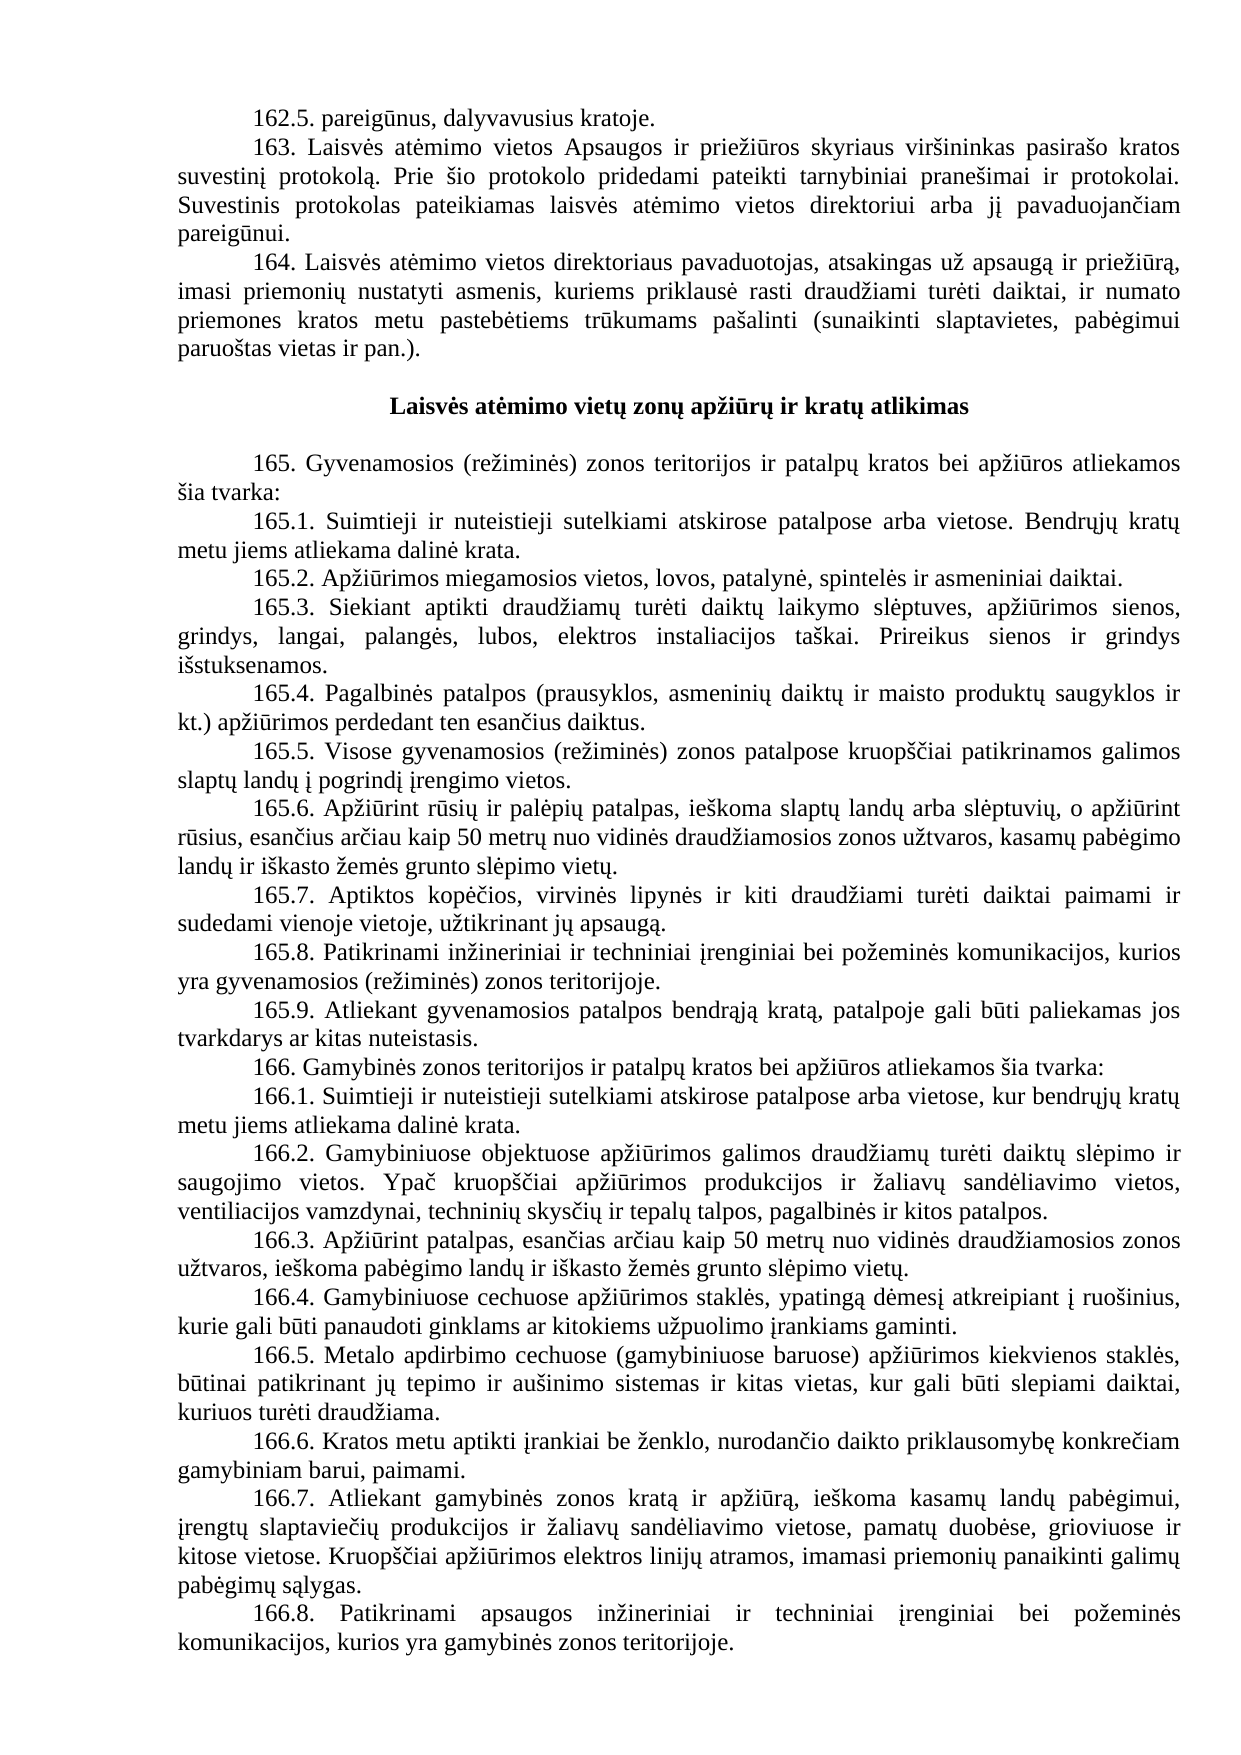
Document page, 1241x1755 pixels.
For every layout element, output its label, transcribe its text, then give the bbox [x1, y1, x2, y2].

text 165.3. Siekiant aptikti draudžiamų turėti daiktų laikymo slėptuves, apžiūrimos sienos, grindys, langai, palangės, lubos, elektros instaliacijos taškai. Prireikus sienos ir grindys išstuksenamos. [177, 592, 1181, 678]
text 166. Gamybinės zonos teritorijos ir patalpų kratos bei apžiūros atliekamos šia tvarka: [177, 1052, 1181, 1081]
text 165.8. Patikrinami inžineriniai ir techniniai įrenginiai bei požeminės komunikacijos, kurios yra gyvenamosios (režiminės) zonos teritorijoje. [177, 937, 1181, 995]
text 164. Laisvės atėmimo vietos direktoriaus pavaduotojas, atsakingas už apsaugą ir priežiūrą, imasi priemonių nustatyti asmenis, kuriems priklausė rasti draudžiami turėti daiktai, ir numato priemones kratos metu pastebėtiems trūkumams pašalinti (sunaikinti slaptavietes, pabėgimui paruoštas vietas ir pan.). [177, 247, 1181, 362]
text 165.9. Atliekant gyvenamosios patalpos bendrąją kratą, patalpoje gali būti paliekamas jos tvarkdarys ar kitas nuteistasis. [177, 995, 1181, 1052]
text 165.6. Apžiūrint rūsių ir palėpių patalpas, ieškoma slaptų landų arba slėptuvių, o apžiūrint rūsius, esančius arčiau kaip 50 metrų nuo vidinės draudžiamosios zonos užtvaros, kasamų pabėgimo landų ir iškasto žemės grunto slėpimo vietų. [177, 793, 1181, 880]
text 165.4. Pagalbinės patalpos (prausyklos, asmeninių daiktų ir maisto produktų saugyklos ir kt.) apžiūrimos perdedant ten esančius daiktus. [177, 678, 1181, 736]
text 165.2. Apžiūrimos miegamosios vietos, lovos, patalynė, spintelės ir asmeniniai daiktai. [177, 563, 1181, 592]
text 166.4. Gamybiniuose cechuose apžiūrimos staklės, ypatingą dėmesį atkreipiant į ruošinius, kurie gali būti panaudoti ginklams ar kitokiems užpuolimo įrankiams gaminti. [177, 1282, 1181, 1340]
text 166.5. Metalo apdirbimo cechuose (gamybiniuose baruose) apžiūrimos kiekvienos staklės, būtinai patikrinant jų tepimo ir aušinimo sistemas ir kitas vietas, kur gali būti slepiami daiktai, kuriuos turėti draudžiama. [177, 1340, 1181, 1426]
text 165.1. Suimtieji ir nuteistieji sutelkiami atskirose patalpose arba vietose. Bendrųjų kratų metu jiems atliekama dalinė krata. [177, 506, 1181, 563]
text 166.2. Gamybiniuose objektuose apžiūrimos galimos draudžiamų turėti daiktų slėpimo ir saugojimo vietos. Ypač kruopščiai apžiūrimos produkcijos ir žaliavų sandėliavimo vietos, ventiliacijos vamzdynai, techninių skysčių ir tepalų talpos, pagalbinės ir kitos patalpos. [177, 1138, 1181, 1225]
text 162.5. pareigūnus, dalyvavusius kratoje. [177, 103, 1181, 132]
text 166.3. Apžiūrint patalpas, esančias arčiau kaip 50 metrų nuo vidinės draudžiamosios zonos užtvaros, ieškoma pabėgimo landų ir iškasto žemės grunto slėpimo vietų. [177, 1225, 1181, 1282]
text 163. Laisvės atėmimo vietos Apsaugos ir priežiūros skyriaus viršininkas pasirašo kratos suvestinį protokolą. Prie šio protokolo pridedami pateikti tarnybiniai pranešimai ir protokolai. Suvestinis protokolas pateikiamas laisvės atėmimo vietos direktoriui arba jį pavaduojančiam pareigūnui. [177, 132, 1181, 247]
text 165.5. Visose gyvenamosios (režiminės) zonos patalpose kruopščiai patikrinamos galimos slaptų landų į pogrindį įrengimo vietos. [177, 736, 1181, 793]
text 166.6. Kratos metu aptikti įrankiai be ženklo, nurodančio daikto priklausomybę konkrečiam gamybiniam barui, paimami. [177, 1426, 1181, 1483]
text 166.1. Suimtieji ir nuteistieji sutelkiami atskirose patalpose arba vietose, kur bendrųjų kratų metu jiems atliekama dalinė krata. [177, 1081, 1181, 1138]
text Laisvės atėmimo vietų zonų apžiūrų ir kratų atlikimas [177, 391, 1181, 420]
text 165.7. Aptiktos kopėčios, virvinės lipynės ir kiti draudžiami turėti daiktai paimami ir sudedami vienoje vietoje, užtikrinant jų apsaugą. [177, 880, 1181, 937]
text 166.7. Atliekant gamybinės zonos kratą ir apžiūrą, ieškoma kasamų landų pabėgimui, įrengtų slaptaviečių produkcijos ir žaliavų sandėliavimo vietose, pamatų duobėse, grioviuose ir kitose vietose. Kruopščiai apžiūrimos elektros linijų atramos, imamasi priemonių panaikinti galimų pabėgimų sąlygas. [177, 1483, 1181, 1598]
text 166.8. Patikrinami apsaugos inžineriniai ir techniniai įrenginiai bei požeminės komunikacijos, kurios yra gamybinės zonos teritorijoje. [177, 1598, 1181, 1656]
text 165. Gyvenamosios (režiminės) zonos teritorijos ir patalpų kratos bei apžiūros atliekamos šia tvarka: [177, 448, 1181, 506]
